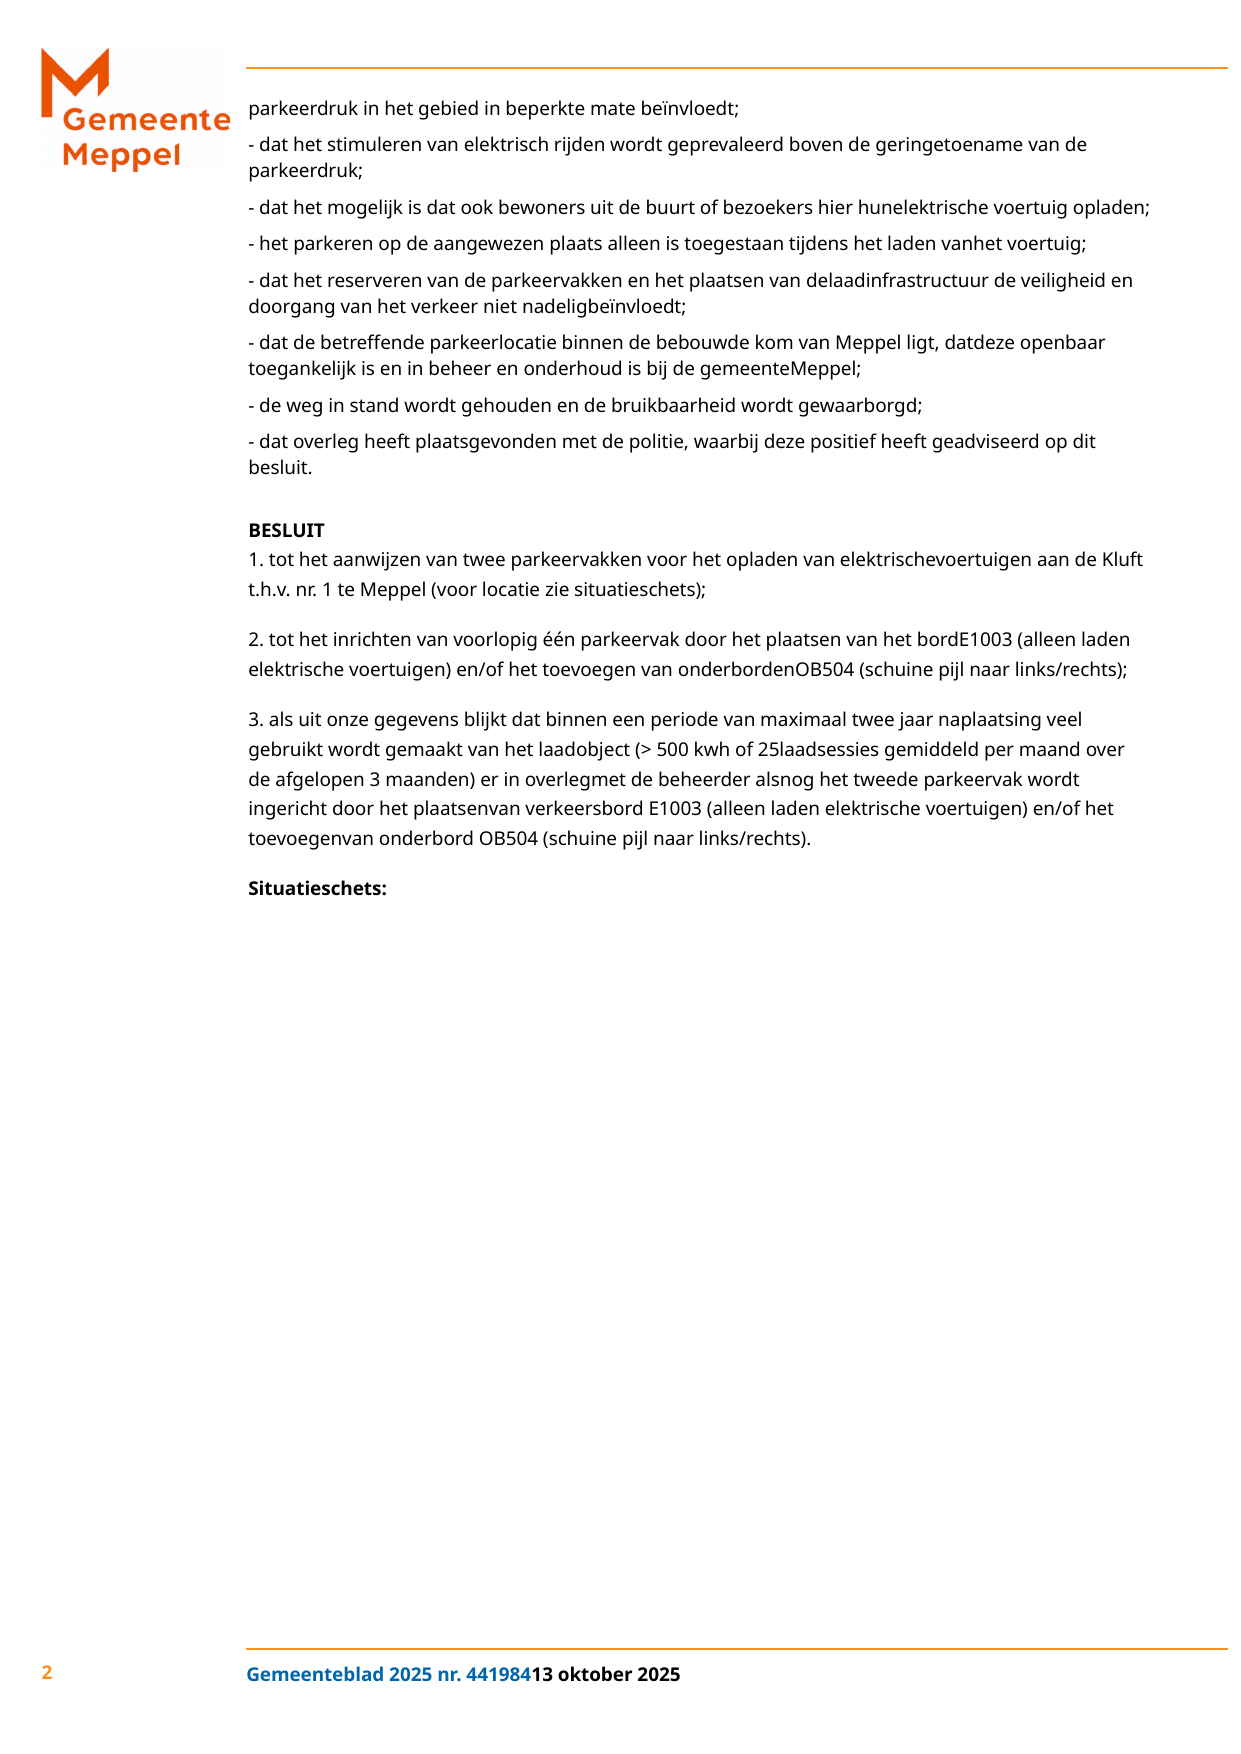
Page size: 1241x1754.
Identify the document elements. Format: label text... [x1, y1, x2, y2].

text - dat de betreffende parkeerlocatie binnen de bebouwde kom van Meppel ligt, datdeze openbaar toegankelijk is en in beheer en onderhoud is bij de gemeenteMeppel; [248, 329, 1152, 381]
text parkeerdruk in het gebied in beperkte mate beïnvloedt; [248, 95, 1152, 121]
text - dat het stimuleren van elektrisch rijden wordt geprevaleerd boven de geringetoename van de parkeerdruk; [248, 131, 1152, 183]
text - dat overleg heeft plaatsgevonden met de politie, waarbij deze positief heeft geadviseerd op dit besluit. [248, 429, 1152, 480]
text 2. tot het inrichten van voorlopig één parkeervak door het plaatsen van het bordE1003 (alleen laden elektrische voertuigen) en/of het toevoegen van onderbordenOB504 (schuine pijl naar links/rechts); [248, 627, 1152, 682]
text BESLUIT [248, 517, 1152, 543]
text - dat het reserveren van de parkeervakken en het plaatsen van delaadinfrastructuur de veiligheid en doorgang van het verkeer niet nadeligbeïnvloedt; [248, 267, 1152, 319]
text 3. als uit onze gegevens blijkt dat binnen een periode van maximaal twee jaar naplaatsing veel gebruikt wordt gemaakt van het laadobject (> 500 kwh of 25laadsessies gemiddeld per maand over de afgelopen 3 maanden) er in overlegmet de beheerder alsnog het tweede parkeervak wordt ingericht door het plaatsenvan verkeersbord E1003 (alleen laden elektrische voertuigen) en/of het toevoegenvan onderbord OB504 (schuine pijl naar links/rechts). [248, 707, 1152, 851]
text - dat het mogelijk is dat ook bewoners uit de buurt of bezoekers hier hunelektrische voertuig opladen; [248, 194, 1152, 219]
text Situatieschets: [248, 875, 1152, 901]
text - het parkeren op de aangewezen plaats alleen is toegestaan tijdens het laden vanhet voertuig; [248, 231, 1152, 256]
text - de weg in stand wordt gehouden en de bruikbaarheid wordt gewaarborgd; [248, 392, 1152, 418]
picture [41, 47, 231, 172]
text 1. tot het aanwijzen van twee parkeervakken voor het opladen van elektrischevoertuigen aan de Kluft t.h.v. nr. 1 te Meppel (voor locatie zie situatieschets); [248, 547, 1152, 602]
